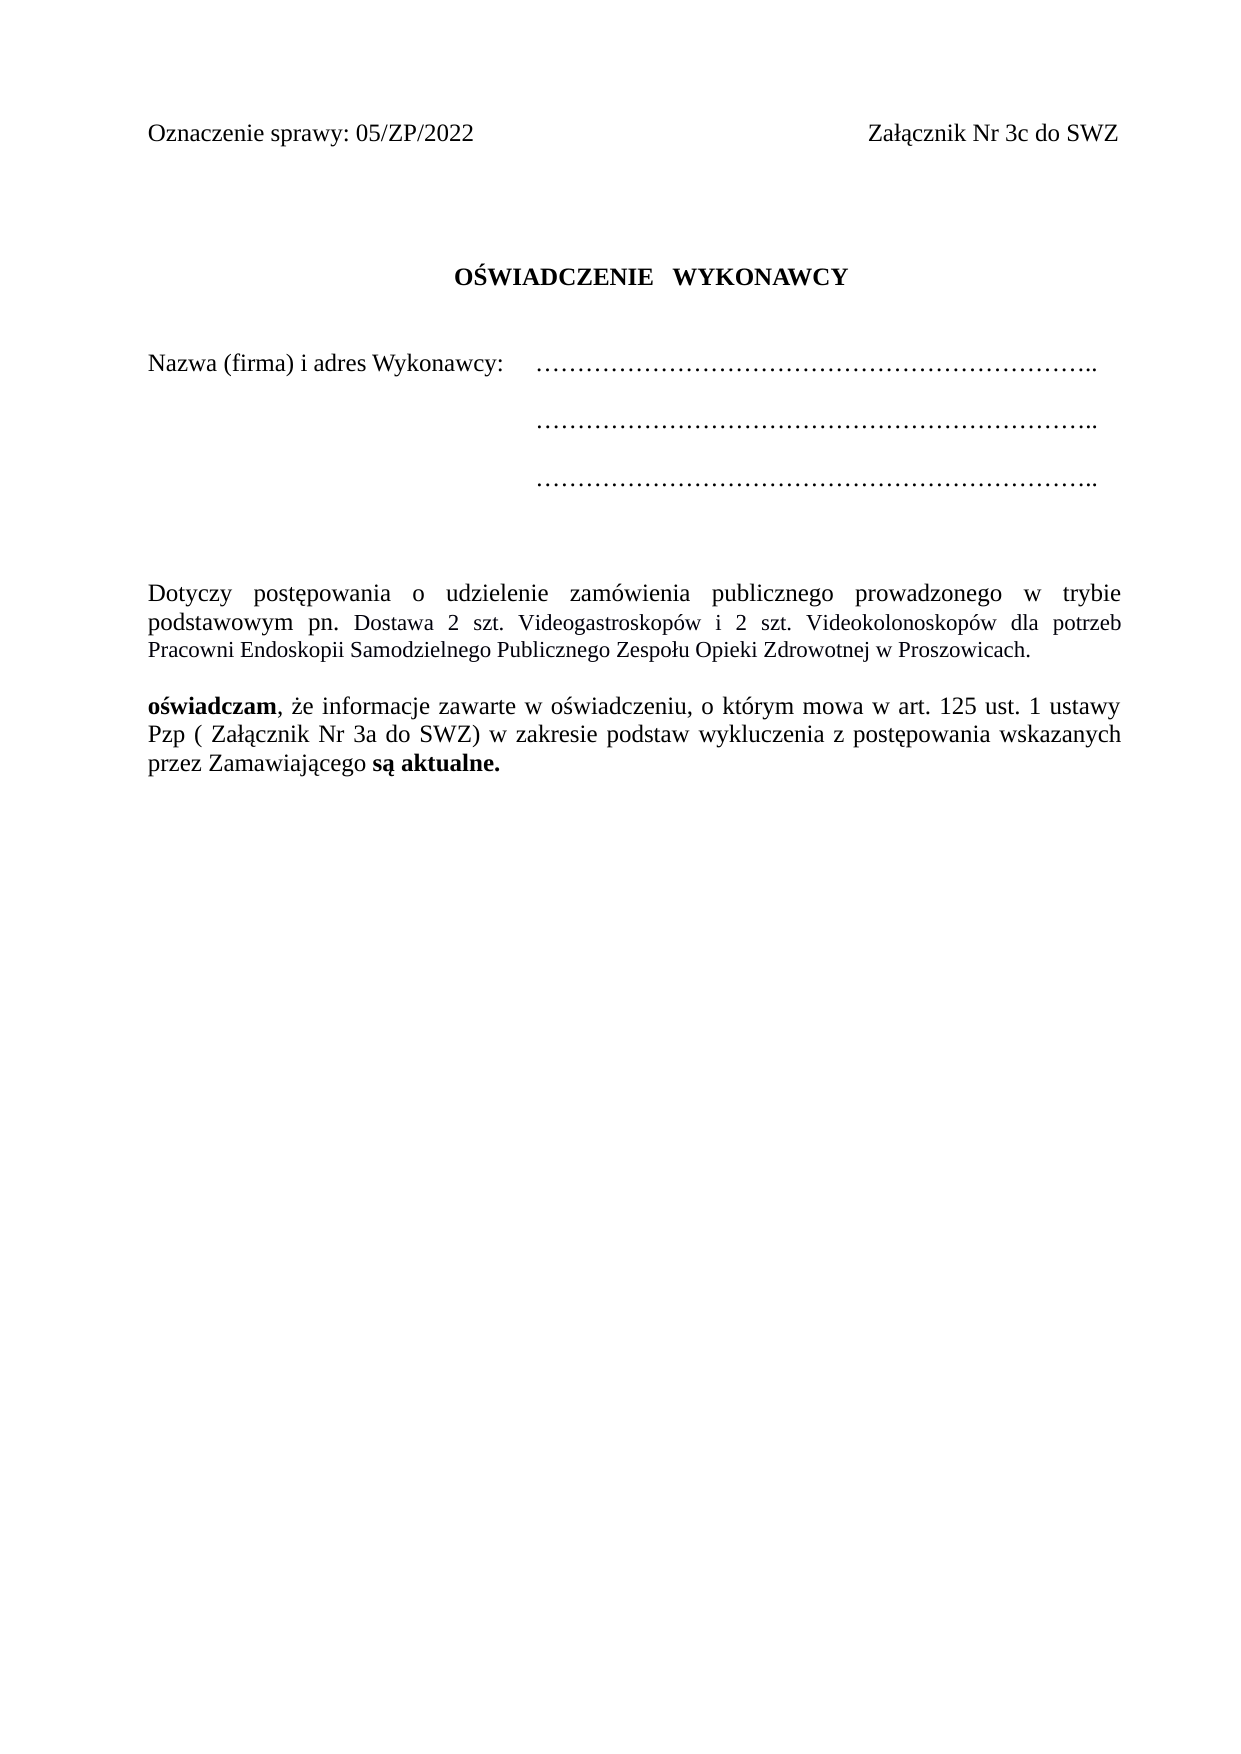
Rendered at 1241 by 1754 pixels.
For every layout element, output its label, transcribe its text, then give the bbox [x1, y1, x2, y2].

text Nazwa (firma) i adres Wykonawcy: ………………………………………………………….. [148, 348, 1122, 377]
text ………………………………………………………….. [148, 463, 1122, 492]
text ………………………………………………………….. [148, 406, 1122, 434]
text Oznaczenie sprawy: 05/ZP/2022 Załącznik Nr 3c do SWZ [148, 118, 1122, 147]
text oświadczam, że informacje zawarte w oświadczeniu, o którym mowa w art. 125 ust. 1 ustawy Pzp ( Załącznik Nr 3a do SWZ) w zakresie podstaw wykluczenia z postępowania wskazanych przez Zamawiającego są aktualne. [148, 691, 1122, 777]
text Dotyczy postępowania o udzielenie zamówienia publicznego prowadzonego w trybie podstawowym pn. Dostawa 2 szt. Videogastroskopów i 2 szt. Videokolonoskopów dla potrzeb Pracowni Endoskopii Samodzielnego Publicznego Zespołu Opieki Zdrowotnej w Proszowicach. [148, 578, 1122, 662]
text OŚWIADCZENIE WYKONAWCY [148, 262, 1122, 291]
